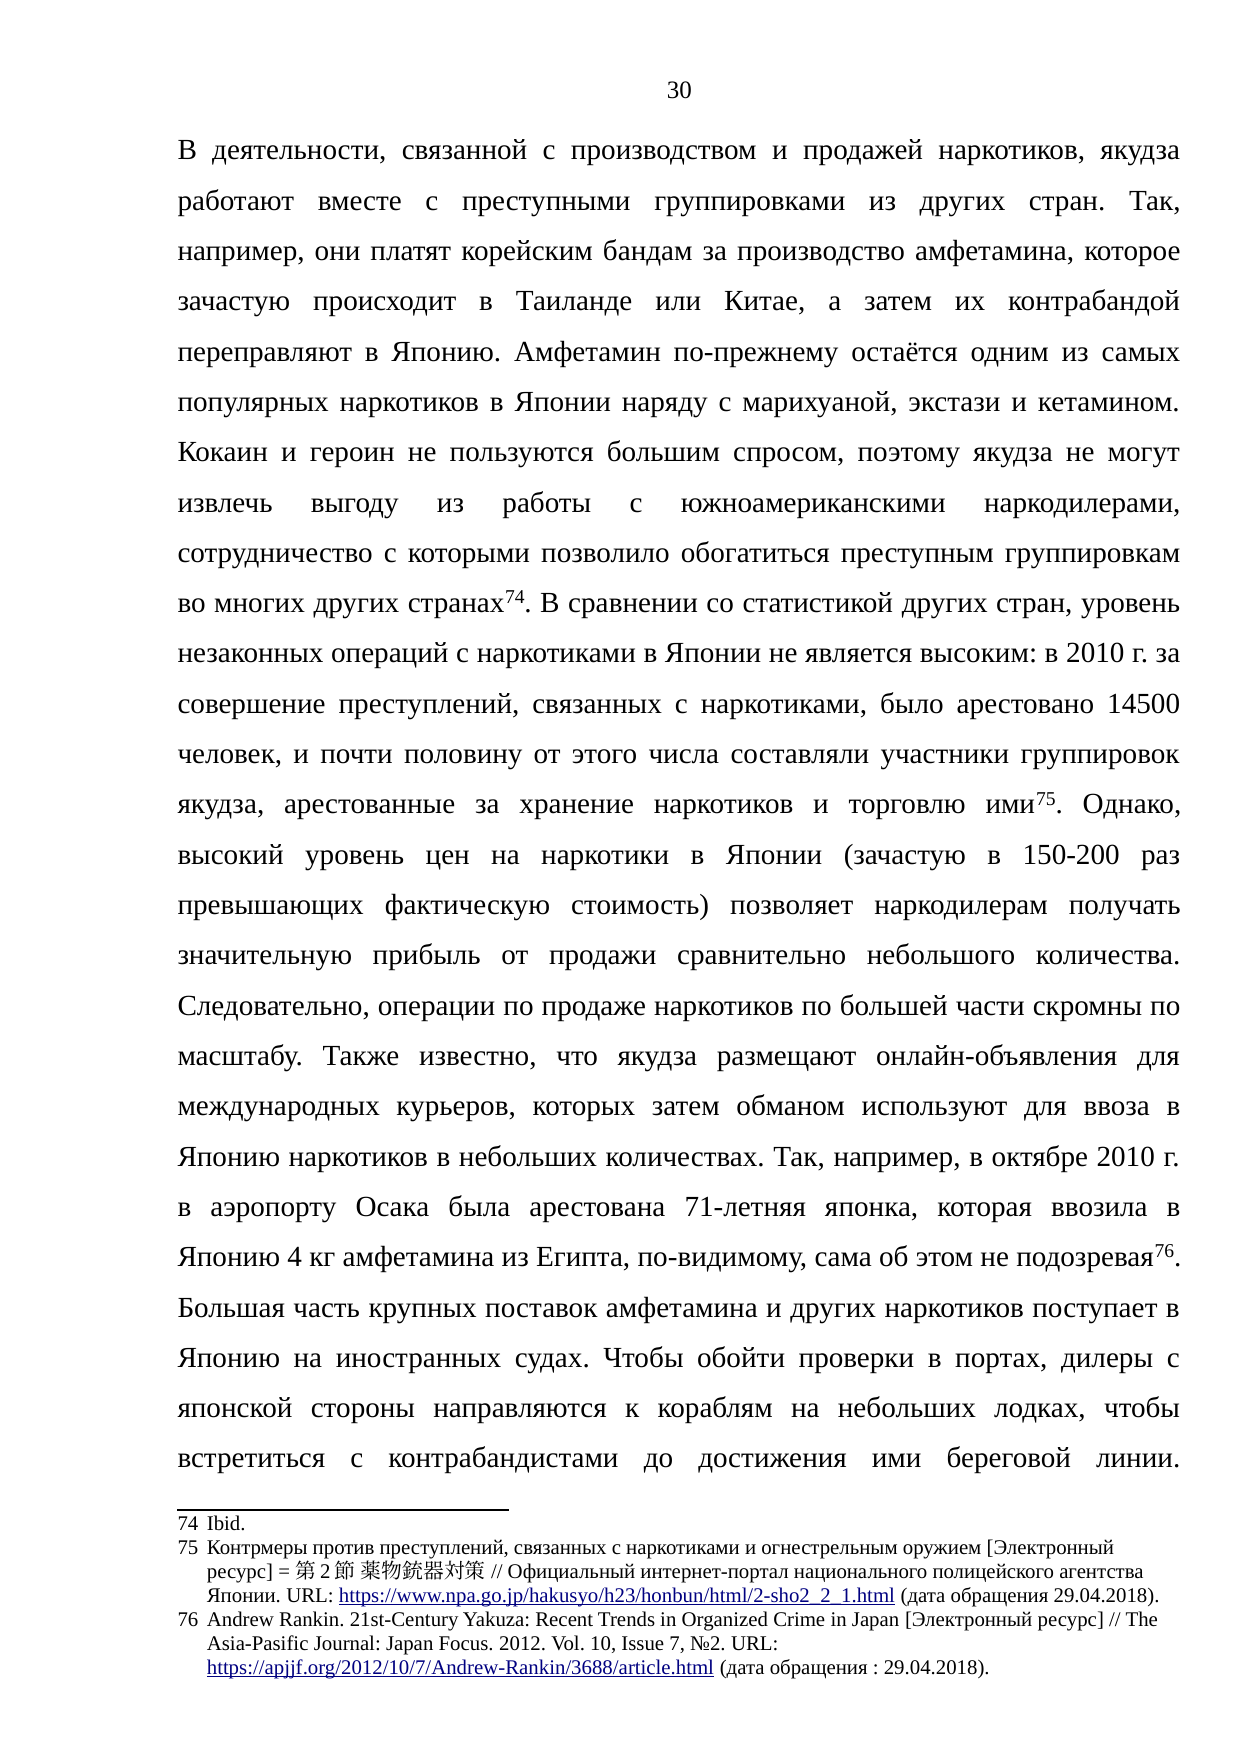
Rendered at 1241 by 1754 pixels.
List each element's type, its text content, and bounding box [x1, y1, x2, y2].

text Контрмеры против преступлений, связанных с наркотиками и огнестрельным оружием [Электронный ресурс] = 第2節 薬物銃器対策 // Официальный интернет-портал национального полицейского агентства Японии. URL: https://www.npa.go.jp/hakusyo/h23/honbun/html/2-sho2_2_1.html (дата обращения 29.04.2018). [177, 1534, 1181, 1607]
text В деятельности, связанной с производством и продажей наркотиков, якудза работают вместе с преступными группировками из других стран. Так, например, они платят корейским бандам за производство амфетамина, которое зачастую происходит в Таиланде или Китае, а затем их контрабандой переправляют в Японию. Амфетамин по-прежнему остаётся одним из самых популярных наркотиков в Японии наряду с марихуаной, экстази и кетамином. Кокаин и героин не пользуются большим спросом, поэтому якудза не могут извлечь выгоду из работы с южноамериканскими наркодилерами, сотрудничество с которыми позволило обогатиться преступным группировкам во многих других странах. В сравнении со статистикой других стран, уровень незаконных операций с наркотиками в Японии не является высоким: в 2010 г. за совершение преступлений, связанных с наркотиками, было арестовано 14500 человек, и почти половину от этого числа составляли участники группировок якудза, арестованные за хранение наркотиков и торговлю ими. Однако, высокий уровень цен на наркотики в Японии (зачастую в 150-200 раз превышающих фактическую стоимость) позволяет наркодилерам получать значительную прибыль от продажи сравнительно небольшого количества. Следовательно, операции по продаже наркотиков по большей части скромны по масштабу. Также известно, что якудза размещают онлайн-объявления для международных курьеров, которых затем обманом используют для ввоза в Японию наркотиков в небольших количествах. Так, например, в октябре 2010 г. в аэропорту Осака была арестована 71-летняя японка, которая ввозила в Японию 4 кг амфетамина из Египта, по-видимому, сама об этом не подозревая. Большая часть крупных поставок амфетамина и других наркотиков поступает в Японию на иностранных судах. Чтобы обойти проверки в портах, дилеры с японской стороны направляются к кораблям на небольших лодках, чтобы встретиться с контрабандистами до достижения ими береговой линии. [177, 132, 1181, 1474]
text Andrew Rankin. 21st-Century Yakuza: Recent Trends in Organized Crime in Japan [Электронный ресурс] // The Asia-Pasific Journal: Japan Focus. 2012. Vol. 10, Issue 7, №2. URL: https://apjjf.org/2012/10/7/Andrew-Rankin/3688/article.html (дата обращения : 29.04.2018). [177, 1607, 1181, 1679]
text Ibid. [177, 1511, 1181, 1534]
